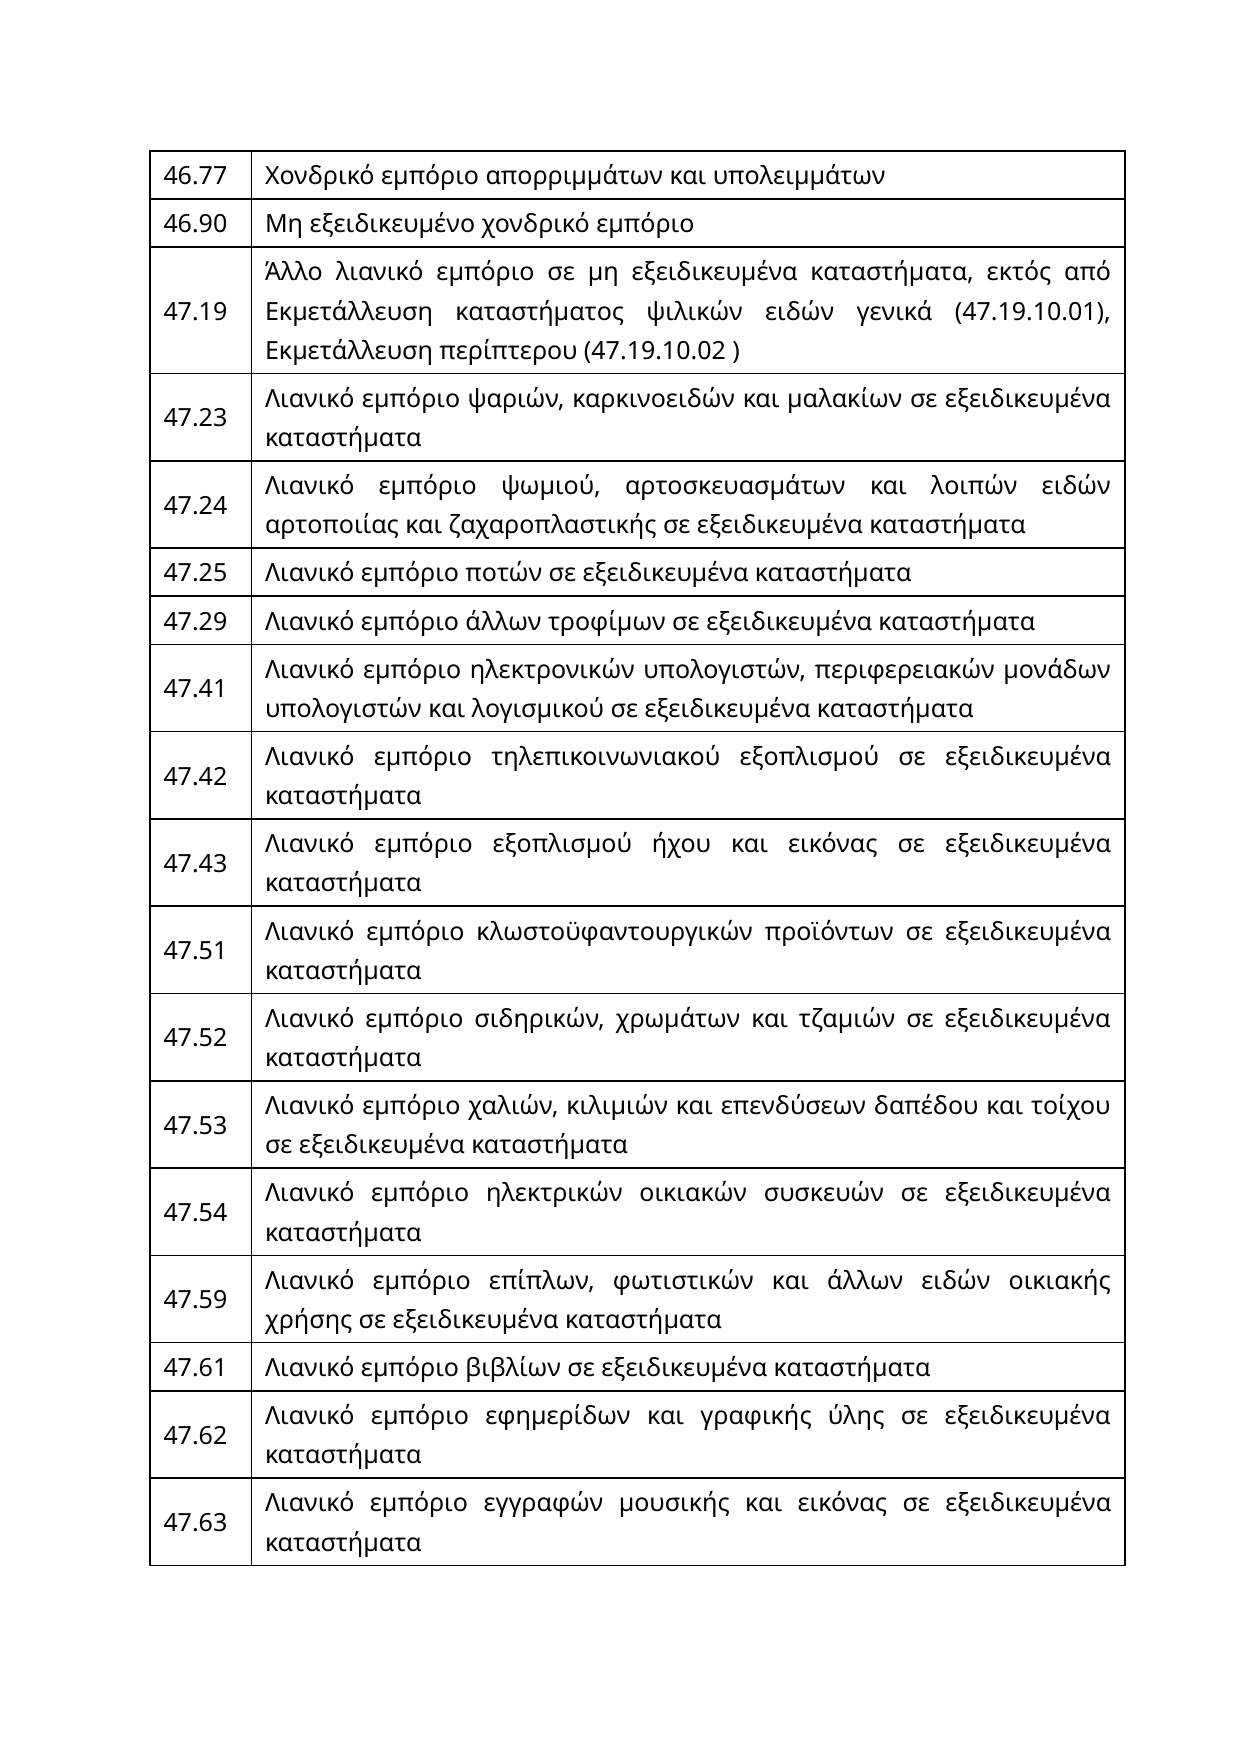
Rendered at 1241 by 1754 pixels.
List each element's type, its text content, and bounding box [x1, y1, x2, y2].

table_cell 47.29 [151, 597, 251, 643]
table_cell 47.59 [151, 1256, 251, 1342]
table_cell Λιανικό εμπόριο βιβλίων σε εξειδικευμένα καταστήματα [252, 1343, 1124, 1390]
table_cell 47.41 [151, 645, 251, 731]
table_cell 47.62 [151, 1392, 251, 1477]
table_cell Λιανικό εμπόριο τηλεπικοινωνιακού εξοπλισμού σε εξειδικευμένα καταστήματα [252, 732, 1124, 818]
table_cell Λιανικό εμπόριο ψωμιού, αρτοσκευασμάτων και λοιπών ειδών αρτοποιίας και ζαχαροπλαστικής σε εξειδικευμένα καταστήματα [252, 462, 1124, 547]
table_cell Λιανικό εμπόριο ηλεκτρικών οικιακών συσκευών σε εξειδικευμένα καταστήματα [252, 1169, 1124, 1254]
table_cell 47.23 [151, 374, 251, 460]
table_cell Λιανικό εμπόριο κλωστοϋφαντουργικών προϊόντων σε εξειδικευμένα καταστήματα [252, 907, 1124, 993]
table_cell 47.61 [151, 1343, 251, 1390]
table_cell 47.52 [151, 994, 251, 1080]
table_cell Χονδρικό εμπόριο απορριμμάτων και υπολειμμάτων [252, 152, 1124, 198]
table_cell Λιανικό εμπόριο χαλιών, κιλιμιών και επενδύσεων δαπέδου και τοίχου σε εξειδικευμένα καταστήματα [252, 1082, 1124, 1167]
table_cell 47.19 [151, 248, 251, 373]
table_cell Λιανικό εμπόριο επίπλων, φωτιστικών και άλλων ειδών οικιακής χρήσης σε εξειδικευμένα καταστήματα [252, 1256, 1124, 1342]
table_cell Λιανικό εμπόριο ποτών σε εξειδικευμένα καταστήματα [252, 549, 1124, 595]
table_cell 47.42 [151, 732, 251, 818]
table_cell Λιανικό εμπόριο εγγραφών μουσικής και εικόνας σε εξειδικευμένα καταστήματα [252, 1479, 1124, 1564]
table_cell 47.51 [151, 907, 251, 993]
table_cell 47.24 [151, 462, 251, 547]
table_cell 47.43 [151, 820, 251, 905]
table_cell 46.90 [151, 200, 251, 246]
table_cell Μη εξειδικευμένο χονδρικό εμπόριο [252, 200, 1124, 246]
table_cell Λιανικό εμπόριο σιδηρικών, χρωμάτων και τζαμιών σε εξειδικευμένα καταστήματα [252, 994, 1124, 1080]
table_cell Λιανικό εμπόριο εξοπλισμού ήχου και εικόνας σε εξειδικευμένα καταστήματα [252, 820, 1124, 905]
table_cell 47.63 [151, 1479, 251, 1564]
table_cell Λιανικό εμπόριο εφημερίδων και γραφικής ύλης σε εξειδικευμένα καταστήματα [252, 1392, 1124, 1477]
table_cell Άλλο λιανικό εμπόριο σε μη εξειδικευμένα καταστήματα, εκτός από Εκμετάλλευση καταστήματος ψιλικών ειδών γενικά (47.19.10.01), Εκμετάλλευση περίπτερου (47.19.10.02 ) [252, 248, 1124, 373]
table_cell 47.25 [151, 549, 251, 595]
table_cell 47.54 [151, 1169, 251, 1254]
table_cell 47.53 [151, 1082, 251, 1167]
table_cell Λιανικό εμπόριο ψαριών, καρκινοειδών και μαλακίων σε εξειδικευμένα καταστήματα [252, 374, 1124, 460]
table_cell Λιανικό εμπόριο άλλων τροφίμων σε εξειδικευμένα καταστήματα [252, 597, 1124, 643]
table_cell 46.77 [151, 152, 251, 198]
table_cell Λιανικό εμπόριο ηλεκτρονικών υπολογιστών, περιφερειακών μονάδων υπολογιστών και λογισμικού σε εξειδικευμένα καταστήματα [252, 645, 1124, 731]
